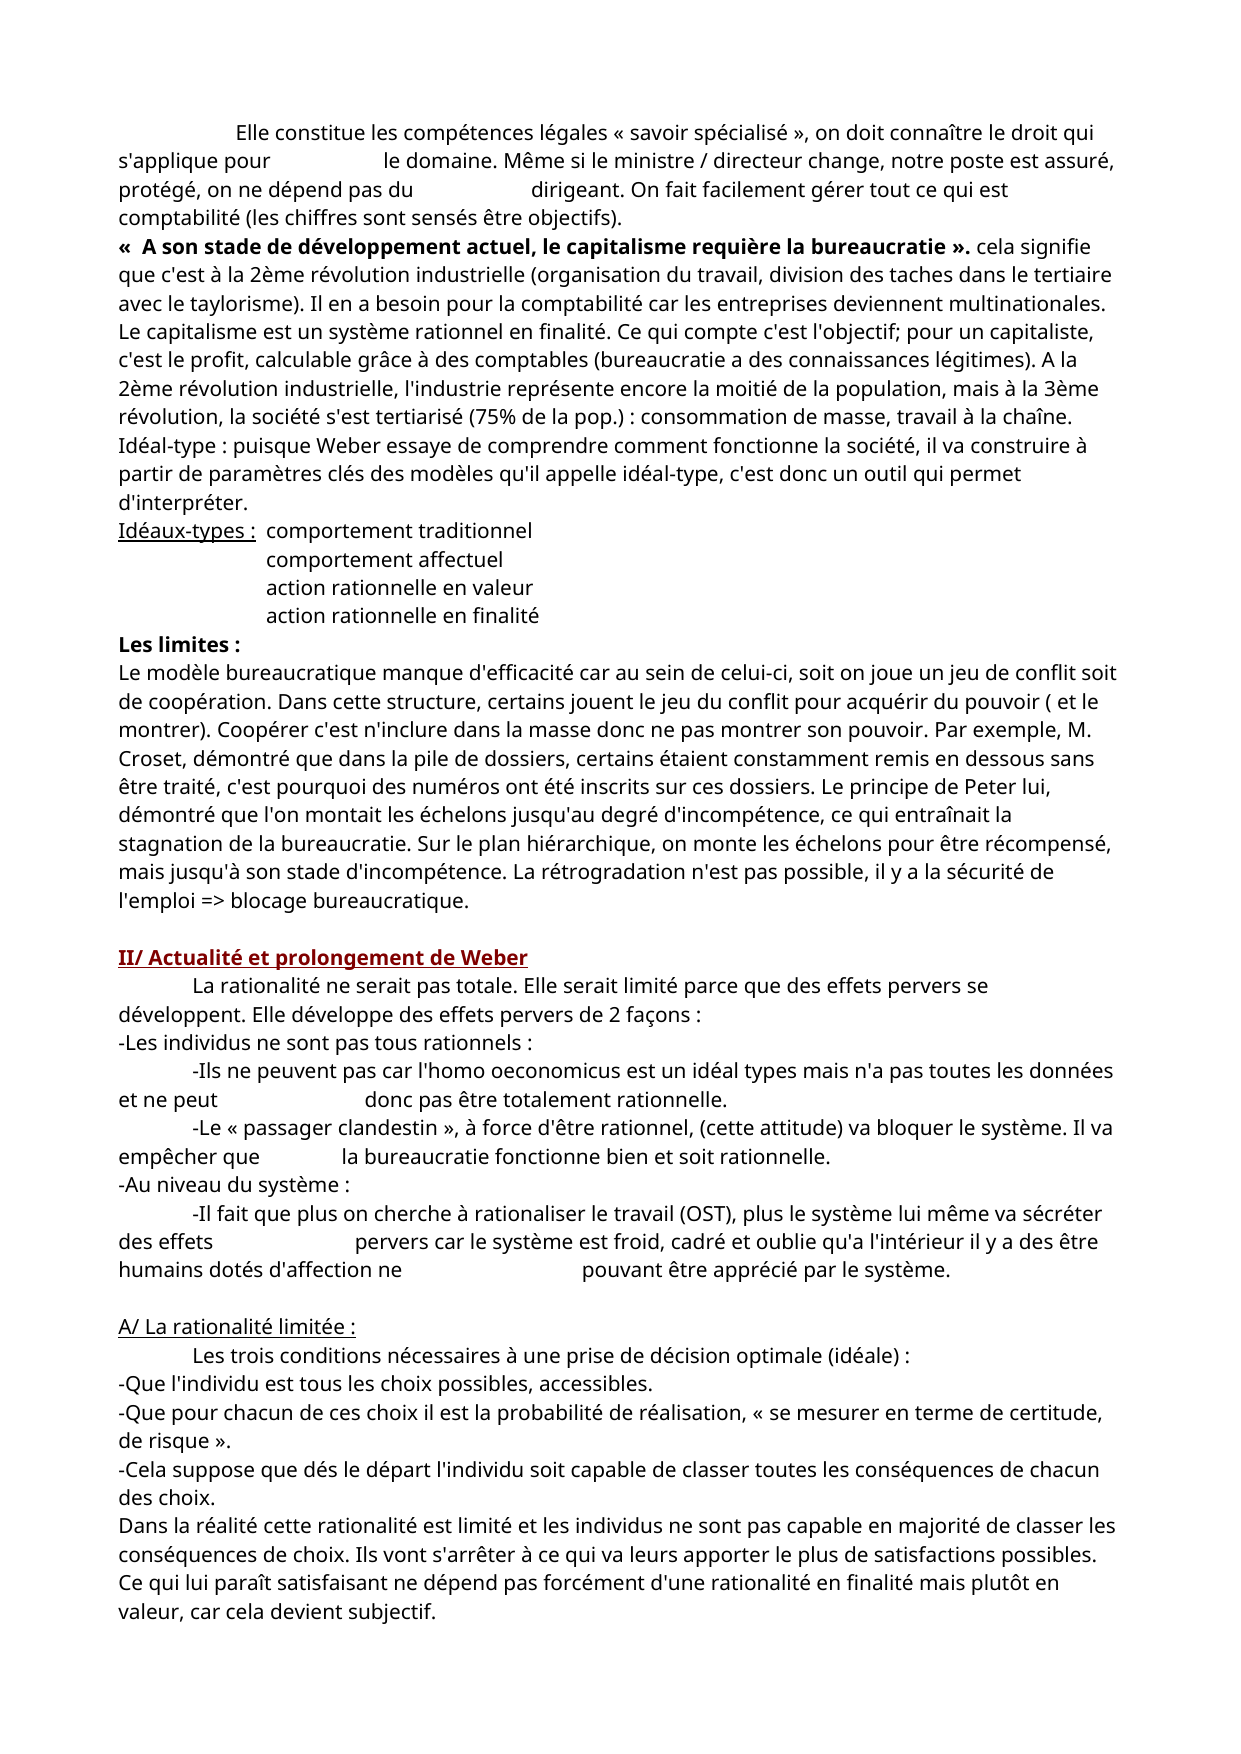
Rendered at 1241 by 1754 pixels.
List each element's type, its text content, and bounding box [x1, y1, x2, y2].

text -Au niveau du système : [118, 1170, 1122, 1199]
text Le modèle bureaucratique manque d'efficacité car au sein de celui-ci, soit on joue un jeu de conflit soit de coopération. Dans cette structure, certains jouent le jeu du conflit pour acquérir du pouvoir ( et le montrer). Coopérer c'est n'inclure dans la masse donc ne pas montrer son pouvoir. Par exemple, M. Croset, démontré que dans la pile de dossiers, certains étaient constamment remis en dessous sans être traité, c'est pourquoi des numéros ont été inscrits sur ces dossiers. Le principe de Peter lui, démontré que l'on montait les échelons jusqu'au degré d'incompétence, ce qui entraînait la stagnation de la bureaucratie. Sur le plan hiérarchique, on monte les échelons pour être récompensé, mais jusqu'à son stade d'incompétence. La rétrogradation n'est pas possible, il y a la sécurité de l'emploi => blocage bureaucratique. [118, 658, 1122, 914]
text -Les individus ne sont pas tous rationnels : [118, 1028, 1122, 1057]
text action rationnelle en valeur [118, 573, 1122, 602]
text Elle constitue les compétences légales « savoir spécialisé », on doit connaître le droit qui s'applique pour le domaine. Même si le ministre / directeur change, notre poste est assuré, protégé, on ne dépend pas du dirigeant. On fait facilement gérer tout ce qui est comptabilité (les chiffres sont sensés être objectifs). [118, 118, 1122, 232]
text -Il fait que plus on cherche à rationaliser le travail (OST), plus le système lui même va sécréter des effets . pervers car le système est froid, cadré et oublie qu'a l'intérieur il y a des être humains dotés d'affection ne . . pouvant être apprécié par le système. [118, 1199, 1122, 1284]
text -Que pour chacun de ces choix il est la probabilité de réalisation, « se mesurer en terme de certitude, de risque ». [118, 1398, 1122, 1455]
text A/ La rationalité limitée : [118, 1312, 1122, 1341]
text Idéal-type : puisque Weber essaye de comprendre comment fonctionne la société, il va construire à partir de paramètres clés des modèles qu'il appelle idéal-type, c'est donc un outil qui permet d'interpréter. [118, 431, 1122, 516]
text -Cela suppose que dés le départ l'individu soit capable de classer toutes les conséquences de chacun des choix. [118, 1455, 1122, 1512]
text « A son stade de développement actuel, le capitalisme requière la bureaucratie ». cela signifie que c'est à la 2ème révolution industrielle (organisation du travail, division des taches dans le tertiaire avec le taylorisme). Il en a besoin pour la comptabilité car les entreprises deviennent multinationales. Le capitalisme est un système rationnel en finalité. Ce qui compte c'est l'objectif; pour un capitaliste, c'est le profit, calculable grâce à des comptables (bureaucratie a des connaissances légitimes). A la 2ème révolution industrielle, l'industrie représente encore la moitié de la population, mais à la 3ème révolution, la société s'est tertiarisé (75% de la pop.) : consommation de masse, travail à la chaîne. [118, 232, 1122, 431]
text -Que l'individu est tous les choix possibles, accessibles. [118, 1369, 1122, 1398]
text Dans la réalité cette rationalité est limité et les individus ne sont pas capable en majorité de classer les conséquences de choix. Ils vont s'arrêter à ce qui va leurs apporter le plus de satisfactions possibles. Ce qui lui paraît satisfaisant ne dépend pas forcément d'une rationalité en finalité mais plutôt en valeur, car cela devient subjectif. [118, 1512, 1122, 1625]
text Les trois conditions nécessaires à une prise de décision optimale (idéale) : [118, 1341, 1122, 1369]
text Idéaux-types : comportement traditionnel [118, 516, 1122, 545]
text -Le « passager clandestin », à force d'être rationnel, (cette attitude) va bloquer le système. Il va empêcher que . la bureaucratie fonctionne bien et soit rationnelle. [118, 1113, 1122, 1170]
text comportement affectuel [118, 545, 1122, 573]
text II/ Actualité et prolongement de Weber [118, 943, 1122, 971]
text -Ils ne peuvent pas car l'homo oeconomicus est un idéal types mais n'a pas toutes les données et ne peut . donc pas être totalement rationnelle. [118, 1057, 1122, 1113]
text La rationalité ne serait pas totale. Elle serait limité parce que des effets pervers se développent. Elle développe des effets pervers de 2 façons : [118, 971, 1122, 1028]
text Les limites : [118, 630, 1122, 658]
text action rationnelle en finalité [118, 602, 1122, 630]
